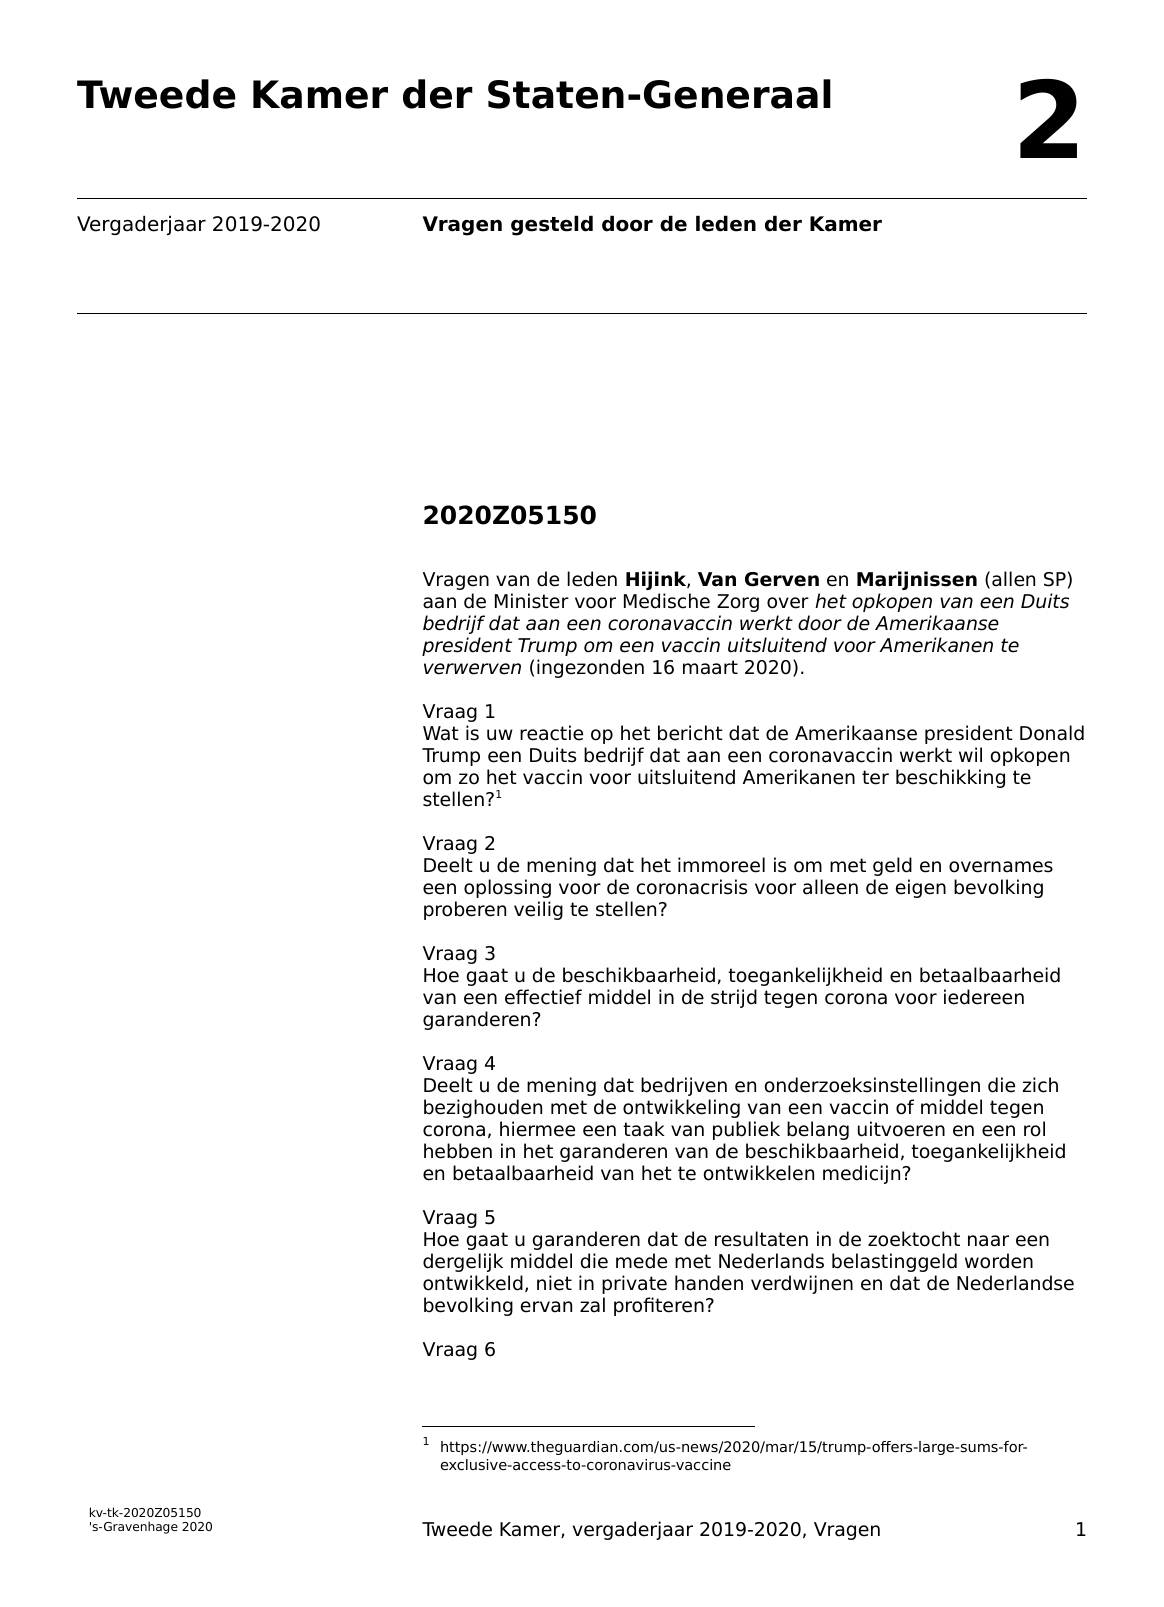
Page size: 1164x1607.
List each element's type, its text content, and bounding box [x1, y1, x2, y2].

table_cell Vergaderjaar 2019-2020 [77, 199, 422, 313]
text Vraag 1 [422, 701, 1087, 723]
text Vraag 5 [422, 1207, 1087, 1229]
text Vraag 4 [422, 1053, 1087, 1075]
table_cell Vragen gesteld door de leden der Kamer [422, 199, 1087, 313]
text kv-tk-2020Z05150 [88, 1506, 323, 1520]
text Vraag 2 [422, 833, 1087, 855]
table_header Tweede Kamer der Staten-Generaal [77, 59, 886, 198]
text Deelt u de mening dat het immoreel is om met geld en overnames een oplossing voor de coronacrisis voor alleen de eigen bevolking proberen veilig te stellen? [422, 855, 1087, 921]
text Deelt u de mening dat bedrijven en onderzoeksinstellingen die zich bezighouden met de ontwikkeling van een vaccin of middel tegen corona, hiermee een taak van publiek belang uitvoeren en een rol hebben in het garanderen van de beschikbaarheid, toegankelijkheid en betaalbaarheid van het te ontwikkelen medicijn? [422, 1075, 1087, 1185]
text Hoe gaat u garanderen dat de resultaten in de zoektocht naar een dergelijk middel die mede met Nederlands belastinggeld worden ontwikkeld, niet in private handen verdwijnen en dat de Nederlandse bevolking ervan zal profiteren? [422, 1229, 1087, 1317]
text Vraag 6 [422, 1339, 1087, 1361]
text Vragen van de leden Hijink, Van Gerven en Marijnissen (allen SP) aan de Minister voor Medische Zorg over het opkopen van een Duits bedrijf dat aan een coronavaccin werkt door de Amerikaanse president Trump om een vaccin uitsluitend voor Amerikanen te verwerven (ingezonden 16 maart 2020). [422, 569, 1087, 679]
text https://www.theguardian.com/us-news/2020/mar/15/trump-offers-large-sums-for-exclusive-access-to-coronavirus-vaccine [422, 1435, 1087, 1474]
text Vraag 3 [422, 943, 1087, 965]
text 's-Gravenhage 2020 [88, 1520, 323, 1534]
table_header 2 [886, 59, 1087, 198]
text 2020Z05150 [422, 501, 1087, 531]
text Wat is uw reactie op het bericht dat de Amerikaanse president Donald Trump een Duits bedrijf dat aan een coronavaccin werkt wil opkopen om zo het vaccin voor uitsluitend Amerikanen ter beschikking te stellen? [422, 723, 1087, 811]
text Hoe gaat u de beschikbaarheid, toegankelijkheid en betaalbaarheid van een effectief middel in de strijd tegen corona voor iedereen garanderen? [422, 965, 1087, 1031]
